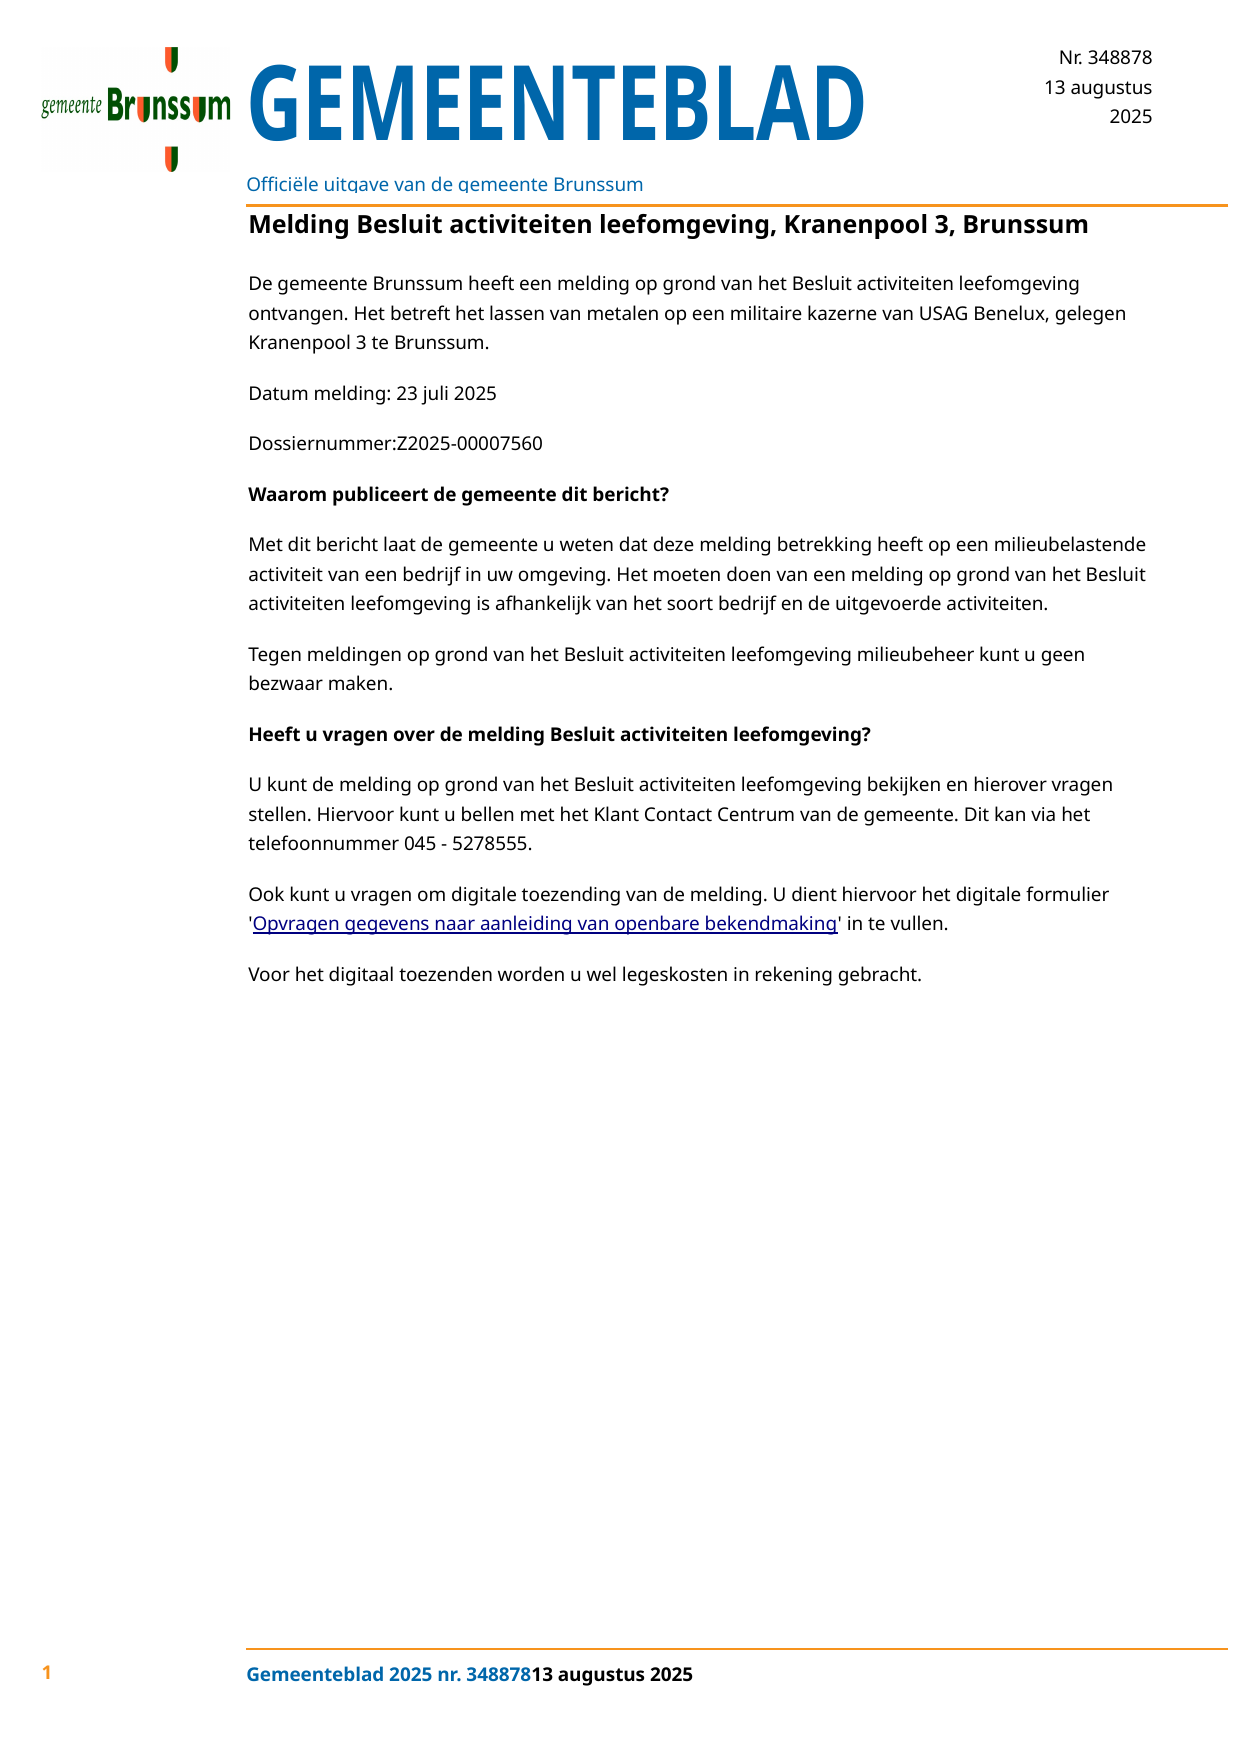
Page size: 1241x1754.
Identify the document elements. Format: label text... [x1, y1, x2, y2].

text Heeft u vragen over de melding Besluit activiteiten leefomgeving? [248, 721, 1152, 746]
text Dossiernummer:Z2025-00007560 [248, 430, 1152, 456]
text U kunt de melding op grond van het Besluit activiteiten leefomgeving bekijken en hierover vragen stellen. Hiervoor kunt u bellen met het Klant Contact Centrum van de gemeente. Dit kan via het telefoonnummer 045 - 5278555. [248, 771, 1152, 856]
text Datum melding: 23 juli 2025 [248, 380, 1152, 406]
picture [41, 47, 231, 172]
text Ook kunt u vragen om digitale toezending van de melding. U dient hiervoor het digitale formulier 'Opvragen gegevens naar aanleiding van openbare bekendmaking' in te vullen. [248, 881, 1152, 936]
text Melding Besluit activiteiten leefomgeving, Kranenpool 3, Brunssum [248, 207, 1152, 241]
text Tegen meldingen op grond van het Besluit activiteiten leefomgeving milieubeheer kunt u geen bezwaar maken. [248, 641, 1152, 696]
text De gemeente Brunssum heeft een melding op grond van het Besluit activiteiten leefomgeving ontvangen. Het betreft het lassen van metalen op een militaire kazerne van USAG Benelux, gelegen Kranenpool 3 te Brunssum. [248, 270, 1152, 355]
text Met dit bericht laat de gemeente u weten dat deze melding betrekking heeft op een milieubelastende activiteit van een bedrijf in uw omgeving. Het moeten doen van een melding op grond van het Besluit activiteiten leefomgeving is afhankelijk van het soort bedrijf en de uitgevoerde activiteiten. [248, 531, 1152, 616]
text Waarom publiceert de gemeente dit bericht? [248, 481, 1152, 506]
text Voor het digitaal toezenden worden u wel legeskosten in rekening gebracht. [248, 961, 1152, 986]
